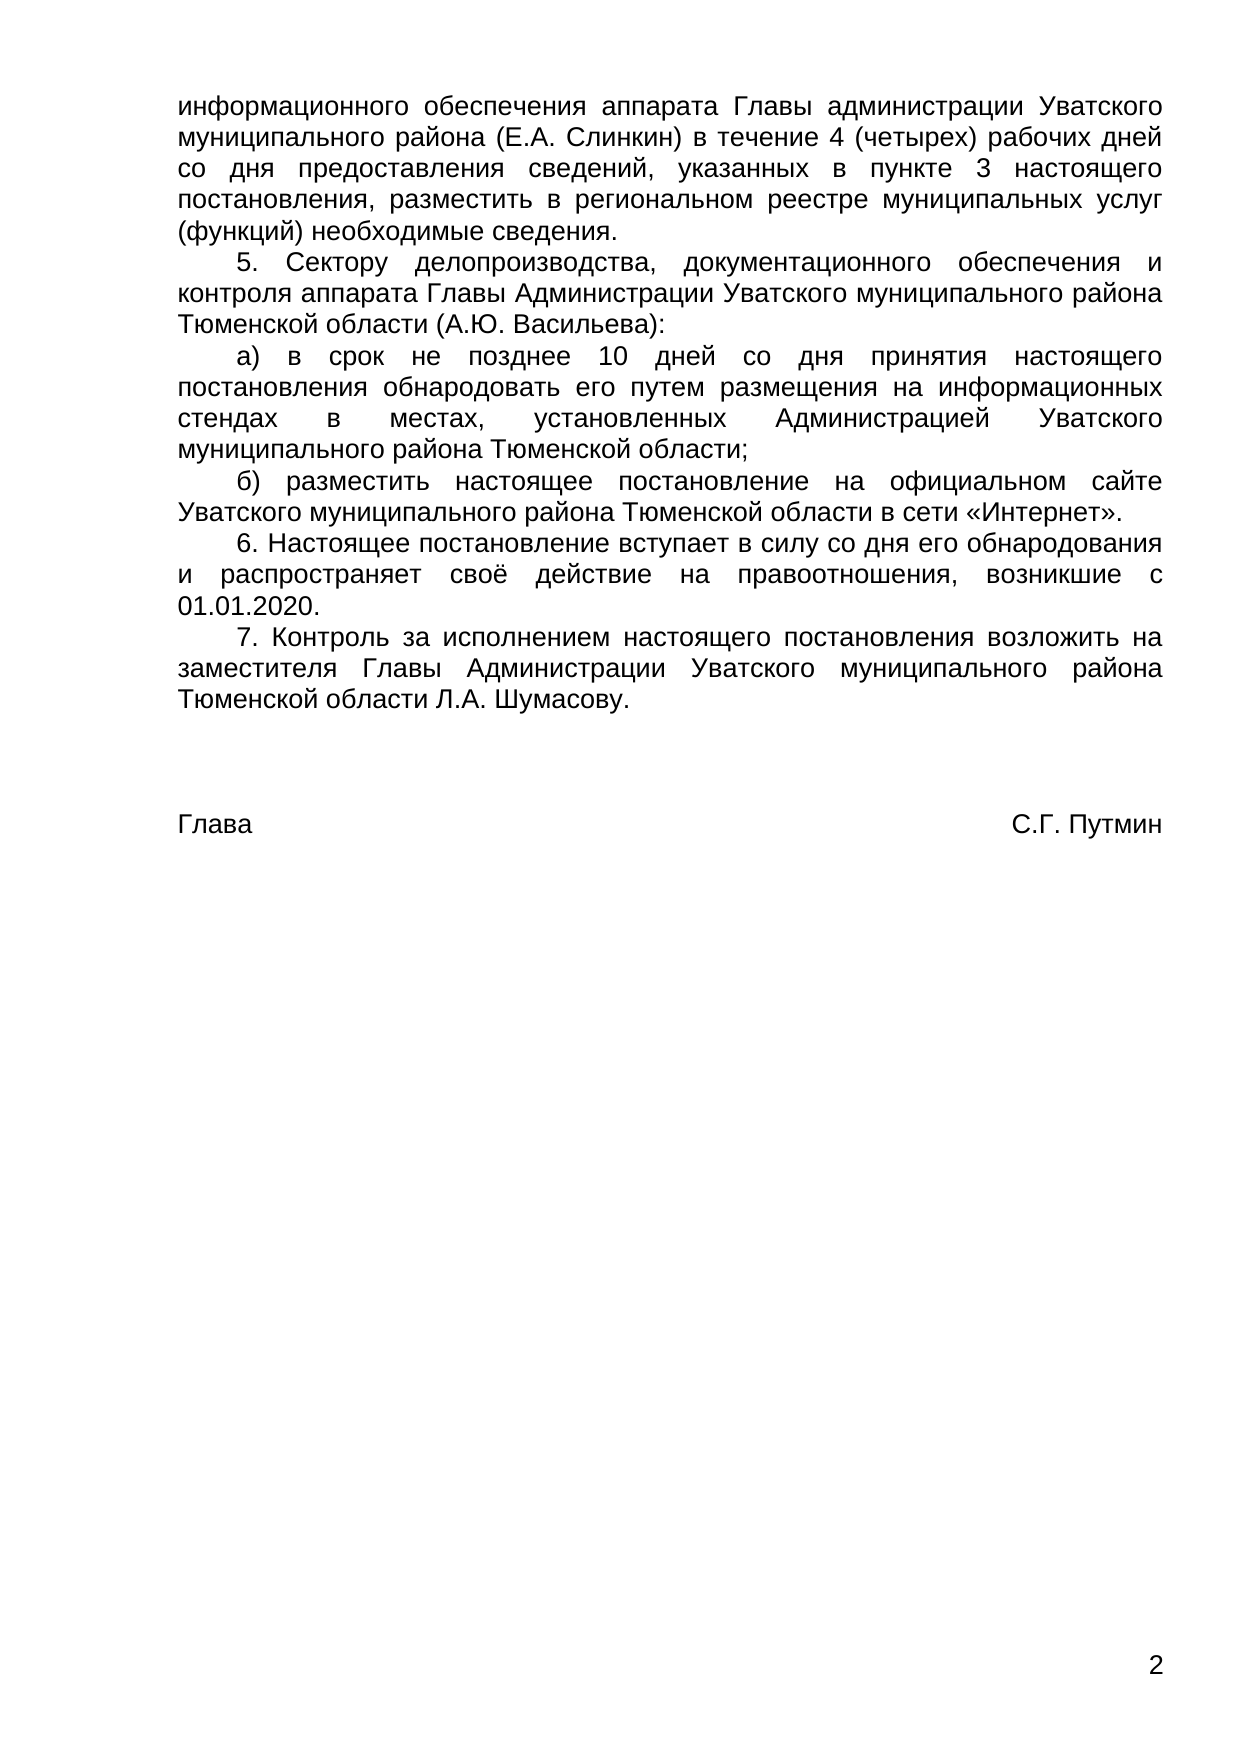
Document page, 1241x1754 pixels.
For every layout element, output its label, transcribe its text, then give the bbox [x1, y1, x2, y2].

text 6. Настоящее постановление вступает в силу со дня его обнародования и распространяет своё действие на правоотношения, возникшие с 01.01.2020. [177, 527, 1163, 621]
text Глава С.Г. Путмин [177, 808, 1163, 840]
text 7. Контроль за исполнением настоящего постановления возложить на заместителя Главы Администрации Уватского муниципального района Тюменской области Л.А. Шумасову. [177, 621, 1163, 715]
text 5. Сектору делопроизводства, документационного обеспечения и контроля аппарата Главы Администрации Уватского муниципального района Тюменской области (А.Ю. Васильева): [177, 246, 1163, 340]
text б) разместить настоящее постановление на официальном сайте Уватского муниципального района Тюменской области в сети «Интернет». [177, 465, 1163, 527]
text а) в срок не позднее 10 дней со дня принятия настоящего постановления обнародовать его путем размещения на информационных стендах в местах, установленных Администрацией Уватского муниципального района Тюменской области; [177, 340, 1163, 465]
text информационного обеспечения аппарата Главы администрации Уватского муниципального района (Е.А. Слинкин) в течение 4 (четырех) рабочих дней со дня предоставления сведений, указанных в пункте 3 настоящего постановления, разместить в региональном реестре муниципальных услуг (функций) необходимые сведения. [177, 90, 1163, 246]
